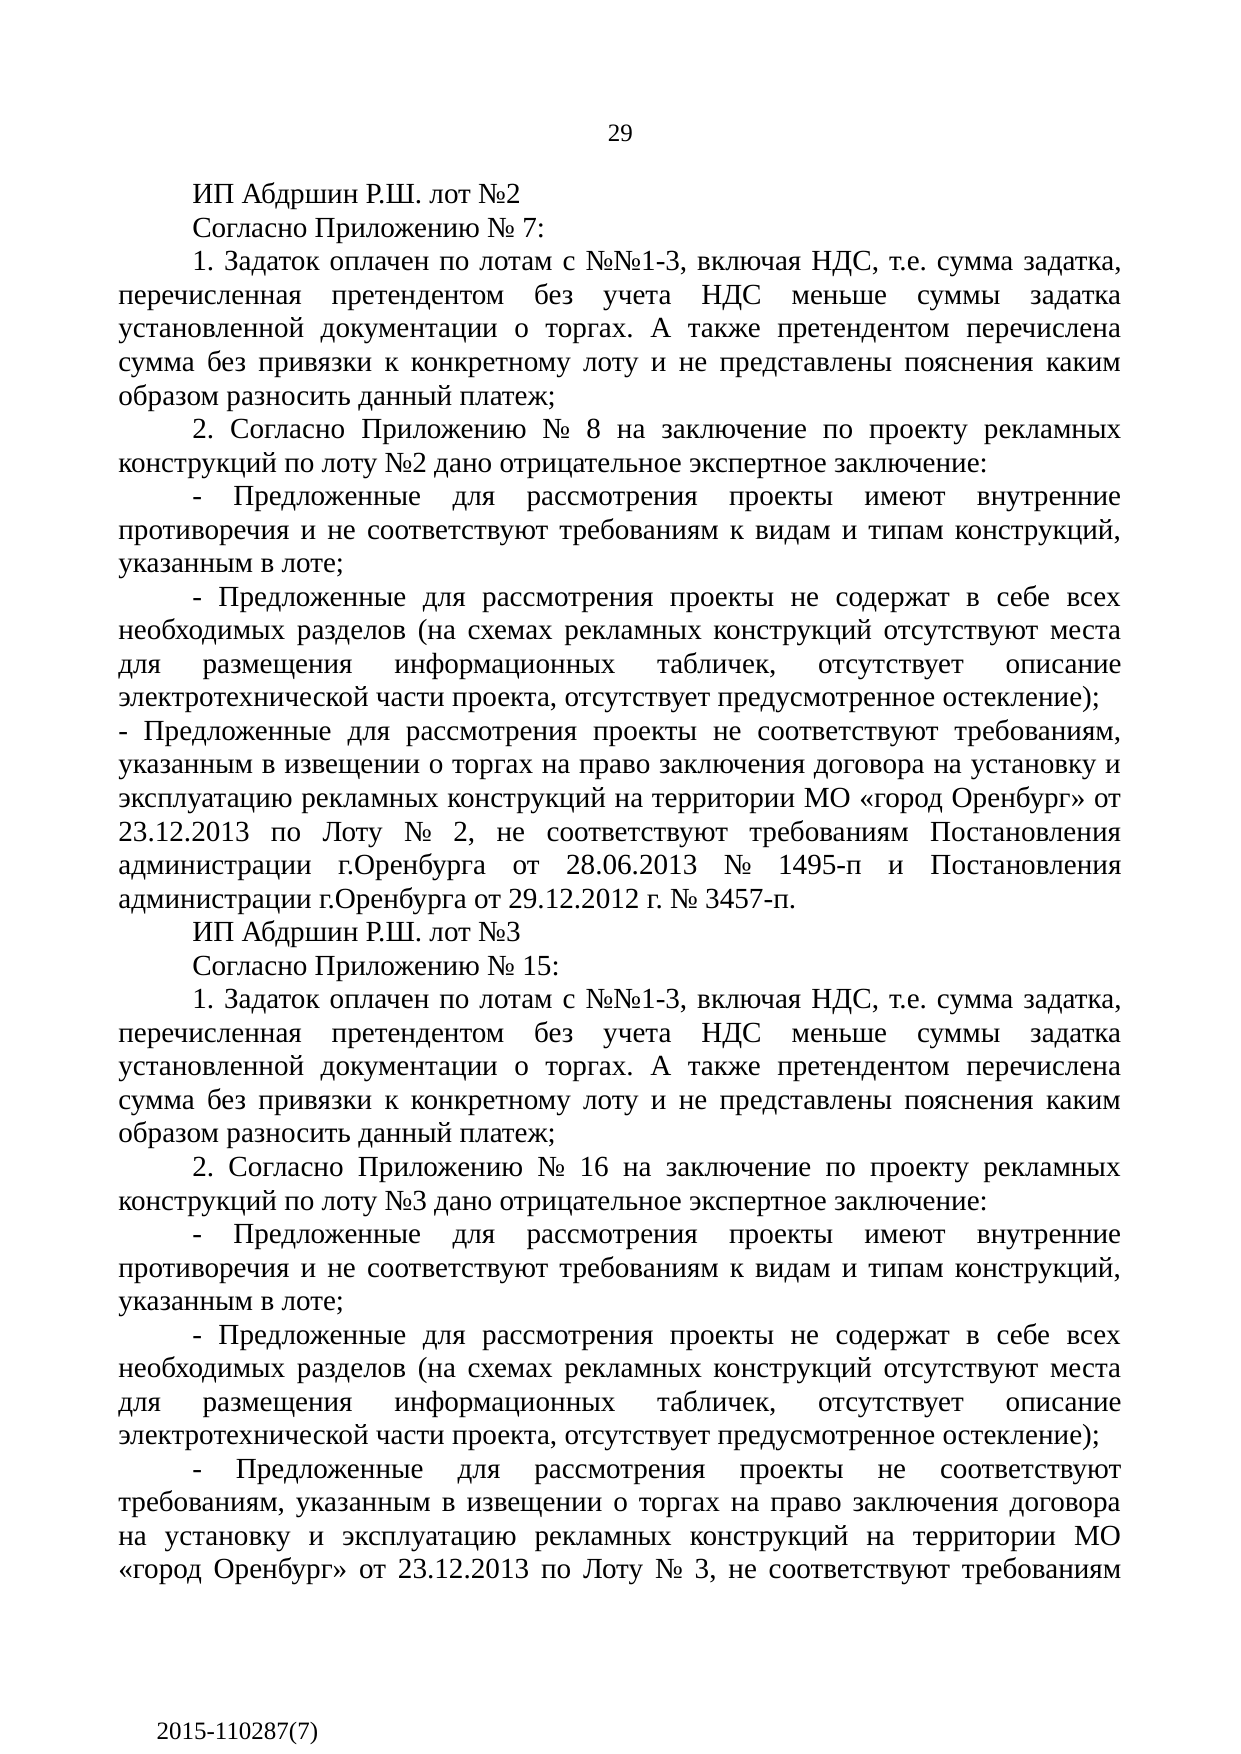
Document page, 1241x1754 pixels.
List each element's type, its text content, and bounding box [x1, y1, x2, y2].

text Согласно Приложению № 15: [118, 948, 1122, 981]
text - Предложенные для рассмотрения проекты имеют внутренние противоречия и не соответствуют требованиям к видам и типам конструкций, указанным в лоте; [118, 1216, 1122, 1317]
text ИП Абдршин Р.Ш. лот №2 [118, 176, 1122, 210]
text 1. Задаток оплачен по лотам с №№1-3, включая НДС, т.е. сумма задатка, перечисленная претендентом без учета НДС меньше суммы задатка установленной документации о торгах. А также претендентом перечислена сумма без привязки к конкретному лоту и не представлены пояснения каким образом разносить данный платеж; [81, 981, 1122, 1149]
text - Предложенные для рассмотрения проекты не соответствуют требованиям, указанным в извещении о торгах на право заключения договора на установку и эксплуатацию рекламных конструкций на территории МО «город Оренбург» от 23.12.2013 по Лоту № 3, не соответствуют требованиям [118, 1451, 1122, 1585]
text - Предложенные для рассмотрения проекты имеют внутренние противоречия и не соответствуют требованиям к видам и типам конструкций, указанным в лоте; [118, 478, 1122, 579]
text 2. Согласно Приложению № 16 на заключение по проекту рекламных конструкций по лоту №3 дано отрицательное экспертное заключение: [118, 1149, 1122, 1216]
text 2. Согласно Приложению № 8 на заключение по проекту рекламных конструкций по лоту №2 дано отрицательное экспертное заключение: [118, 411, 1122, 478]
text Согласно Приложению № 7: [118, 210, 1122, 243]
text 1. Задаток оплачен по лотам с №№1-3, включая НДС, т.е. сумма задатка, перечисленная претендентом без учета НДС меньше суммы задатка установленной документации о торгах. А также претендентом перечислена сумма без привязки к конкретному лоту и не представлены пояснения каким образом разносить данный платеж; [81, 243, 1122, 411]
text - Предложенные для рассмотрения проекты не содержат в себе всех необходимых разделов (на схемах рекламных конструкций отсутствуют места для размещения информационных табличек, отсутствует описание электротехнической части проекта, отсутствует предусмотренное остекление); [118, 1317, 1122, 1451]
text - Предложенные для рассмотрения проекты не содержат в себе всех необходимых разделов (на схемах рекламных конструкций отсутствуют места для размещения информационных табличек, отсутствует описание электротехнической части проекта, отсутствует предусмотренное остекление); [118, 579, 1122, 713]
text ИП Абдршин Р.Ш. лот №3 [118, 914, 1122, 948]
text - Предложенные для рассмотрения проекты не соответствуют требованиям, указанным в извещении о торгах на право заключения договора на установку и эксплуатацию рекламных конструкций на территории МО «город Оренбург» от 23.12.2013 по Лоту № 2, не соответствуют требованиям Постановления администрации г.Оренбурга от 28.06.2013 № 1495-п и Постановления администрации г.Оренбурга от 29.12.2012 г. № 3457-п. [118, 713, 1122, 914]
